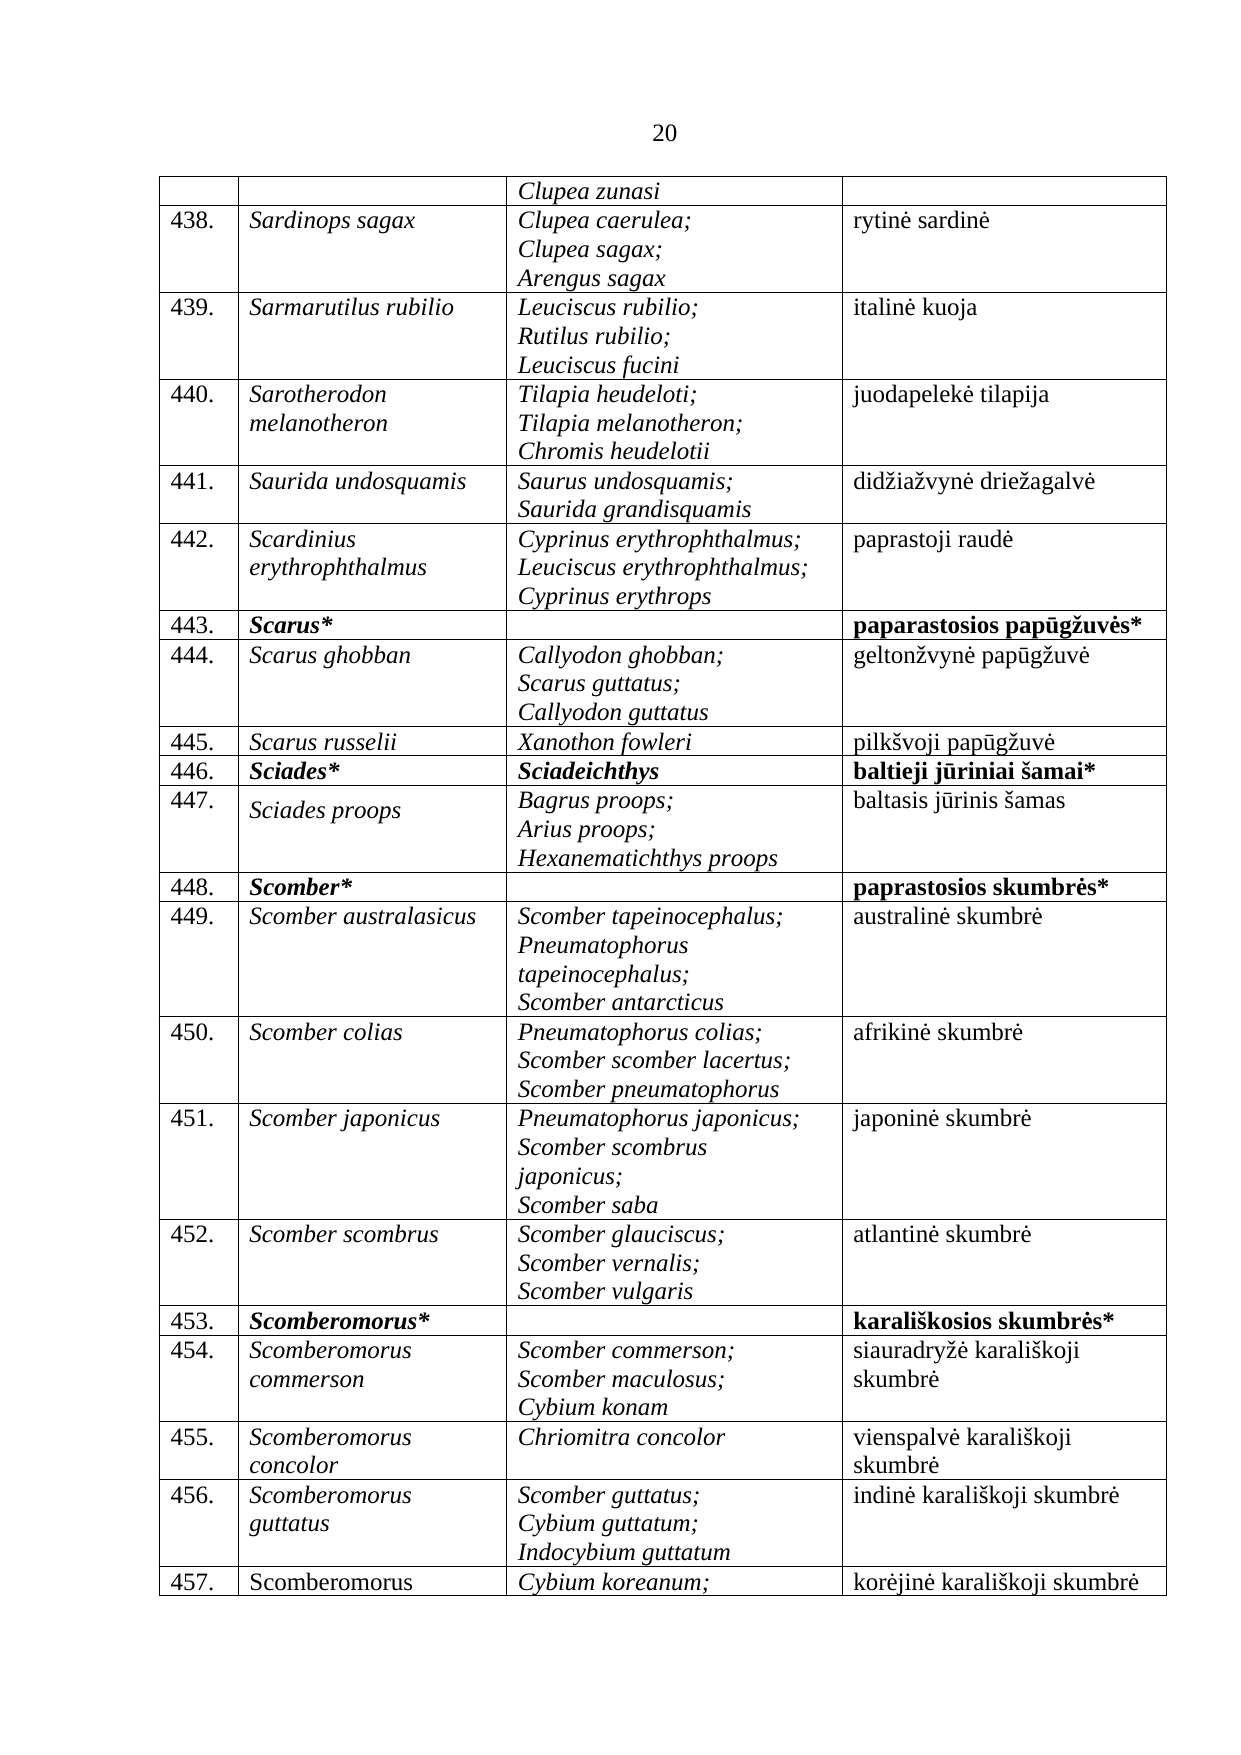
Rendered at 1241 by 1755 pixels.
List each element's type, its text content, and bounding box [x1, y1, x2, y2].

table_cell Scomber japonicus [239, 1104, 506, 1218]
table_cell paprastoji raudė [843, 524, 1166, 610]
table_cell Scomberomorus concolor [239, 1422, 506, 1479]
table_cell 443. [160, 611, 238, 639]
table_cell karališkosios skumbrės* [843, 1306, 1166, 1334]
table_cell Saurus undosquamis; Saurida grandisquamis [507, 466, 842, 523]
table_cell korėjinė karališkoji skumbrė [843, 1567, 1166, 1595]
table_cell siauradryžė karališkoji skumbrė [843, 1336, 1166, 1421]
table_cell 439. [160, 293, 238, 378]
table_cell Sciades proops [239, 786, 506, 871]
table_cell 453. [160, 1306, 238, 1334]
table_cell Pneumatophorus colias; Scomber scomber lacertus; Scomber pneumatophorus [507, 1017, 842, 1103]
table_cell japoninė skumbrė [843, 1104, 1166, 1218]
table_cell Scomberomorus* [239, 1306, 506, 1334]
table_cell 455. [160, 1422, 238, 1479]
table_cell baltasis jūrinis šamas [843, 786, 1166, 871]
table_cell 438. [160, 206, 238, 292]
table_cell Scardinius erythrophthalmus [239, 524, 506, 610]
table_cell Sardinops sagax [239, 206, 506, 292]
table_cell rytinė sardinė [843, 206, 1166, 292]
table_cell Scomber guttatus; Cybium guttatum; Indocybium guttatum [507, 1480, 842, 1566]
table_cell 456. [160, 1480, 238, 1566]
table_cell Scomberomorus [239, 1567, 506, 1595]
table_cell 445. [160, 727, 238, 755]
table_cell [507, 873, 842, 901]
table_cell Sciades* [239, 756, 506, 784]
table_cell 440. [160, 380, 238, 465]
table_cell Bagrus proops; Arius proops; Hexanematichthys proops [507, 786, 842, 871]
table_cell Scomber* [239, 873, 506, 901]
table_cell Scarus russelii [239, 727, 506, 755]
table_cell Scomber glauciscus; Scomber vernalis; Scomber vulgaris [507, 1220, 842, 1305]
table_cell Cybium koreanum; [507, 1567, 842, 1595]
table_cell 457. [160, 1567, 238, 1595]
table_cell 441. [160, 466, 238, 523]
table_cell Saurida undosquamis [239, 466, 506, 523]
table_cell 446. [160, 756, 238, 784]
table_cell [160, 177, 238, 205]
table_cell [507, 1306, 842, 1334]
table_cell Scomber australasicus [239, 902, 506, 1016]
table_cell 450. [160, 1017, 238, 1103]
table_cell Sarmarutilus rubilio [239, 293, 506, 378]
table_cell Scomber commerson; Scomber maculosus; Cybium konam [507, 1336, 842, 1421]
table_cell Scarus ghobban [239, 640, 506, 726]
table_cell 452. [160, 1220, 238, 1305]
table_cell Xanothon fowleri [507, 727, 842, 755]
table_cell paprastosios skumbrės* [843, 873, 1166, 901]
table_cell 449. [160, 902, 238, 1016]
table_cell Sciadeichthys [507, 756, 842, 784]
table_cell [843, 177, 1166, 205]
table_cell Cyprinus erythrophthalmus; Leuciscus erythrophthalmus; Cyprinus erythrops [507, 524, 842, 610]
table_cell juodapelekė tilapija [843, 380, 1166, 465]
table_cell indinė karališkoji skumbrė [843, 1480, 1166, 1566]
table_cell [507, 611, 842, 639]
table_cell vienspalvė karališkoji skumbrė [843, 1422, 1166, 1479]
table_cell Scarus* [239, 611, 506, 639]
table_cell Scomberomorus commerson [239, 1336, 506, 1421]
table_cell paparastosios papūgžuvės* [843, 611, 1166, 639]
table_cell Scomber scombrus [239, 1220, 506, 1305]
table_cell italinė kuoja [843, 293, 1166, 378]
table_cell baltieji jūriniai šamai* [843, 756, 1166, 784]
table_cell 451. [160, 1104, 238, 1218]
table_cell 444. [160, 640, 238, 726]
table_cell 454. [160, 1336, 238, 1421]
table_cell Scomberomorus guttatus [239, 1480, 506, 1566]
table_cell 447. [160, 786, 238, 871]
table_cell Tilapia heudeloti; Tilapia melanotheron; Chromis heudelotii [507, 380, 842, 465]
table_cell Scomber tapeinocephalus; Pneumatophorus tapeinocephalus; Scomber antarcticus [507, 902, 842, 1016]
table_cell afrikinė skumbrė [843, 1017, 1166, 1103]
table_cell Clupea caerulea; Clupea sagax; Arengus sagax [507, 206, 842, 292]
table_cell Scomber colias [239, 1017, 506, 1103]
table_cell didžiažvynė driežagalvė [843, 466, 1166, 523]
table_cell pilkšvoji papūgžuvė [843, 727, 1166, 755]
table_cell 442. [160, 524, 238, 610]
table_cell atlantinė skumbrė [843, 1220, 1166, 1305]
table_cell [239, 177, 506, 205]
table_cell Sarotherodon melanotheron [239, 380, 506, 465]
table_cell Leuciscus rubilio; Rutilus rubilio; Leuciscus fucini [507, 293, 842, 378]
table_cell Pneumatophorus japonicus; Scomber scombrus japonicus; Scomber saba [507, 1104, 842, 1218]
table_cell geltonžvynė papūgžuvė [843, 640, 1166, 726]
table_cell 448. [160, 873, 238, 901]
table_cell australinė skumbrė [843, 902, 1166, 1016]
table_cell Callyodon ghobban; Scarus guttatus; Callyodon guttatus [507, 640, 842, 726]
table_cell Chriomitra concolor [507, 1422, 842, 1479]
table_cell Clupea zunasi [507, 177, 842, 205]
